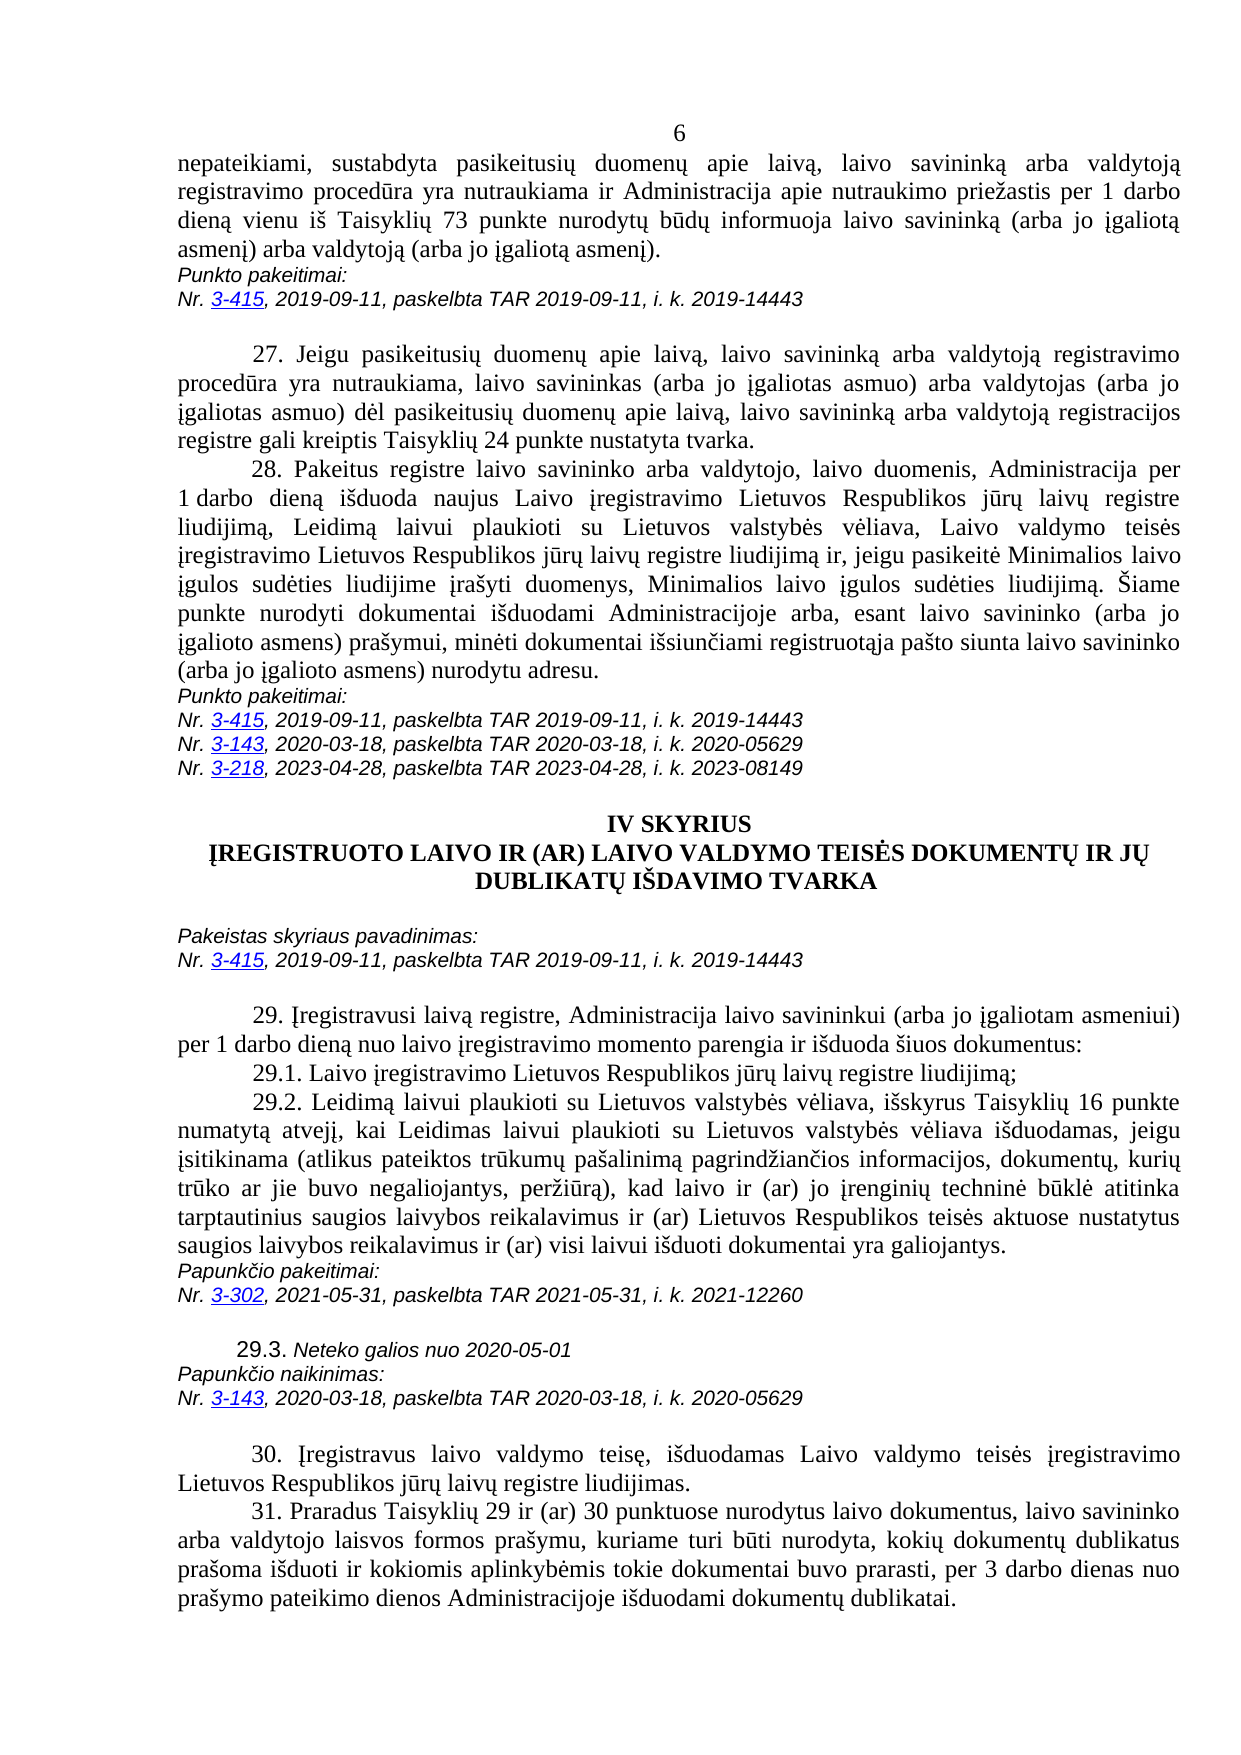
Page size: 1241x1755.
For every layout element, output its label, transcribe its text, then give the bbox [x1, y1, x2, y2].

text Nr. 3-415, 2019-09-11, paskelbta TAR 2019-09-11, i. k. 2019-14443 [177, 708, 1181, 732]
text Papunkčio pakeitimai: [177, 1259, 1181, 1283]
text IV SKYRIUS [177, 809, 1181, 838]
text 29.3. Neteko galios nuo 2020-05-01 [177, 1336, 1181, 1362]
text Nr. 3-218, 2023-04-28, paskelbta TAR 2023-04-28, i. k. 2023-08149 [177, 756, 1181, 780]
text 29. Įregistravusi laivą registre, Administracija laivo savininkui (arba jo įgaliotam asmeniui) per 1 darbo dieną nuo laivo įregistravimo momento parengia ir išduoda šiuos dokumentus: [177, 1001, 1181, 1058]
text ĮREGISTRUOTO LAIVO IR (AR) LAIVO VALDYMO TEISĖS DOKUMENTŲ IR JŲ DUBLIKATŲ IŠDAVIMO TVARKA [177, 838, 1181, 895]
text Punkto pakeitimai: [177, 263, 1181, 287]
text 30. Įregistravus laivo valdymo teisę, išduodamas Laivo valdymo teisės įregistravimo Lietuvos Respublikos jūrų laivų registre liudijimas. [177, 1439, 1181, 1496]
text Nr. 3-302, 2021-05-31, paskelbta TAR 2021-05-31, i. k. 2021-12260 [177, 1283, 1181, 1307]
text 31. Praradus Taisyklių 29 ir (ar) 30 punktuose nurodytus laivo dokumentus, laivo savininko arba valdytojo laisvos formos prašymu, kuriame turi būti nurodyta, kokių dokumentų dublikatus prašoma išduoti ir kokiomis aplinkybėmis tokie dokumentai buvo prarasti, per 3 darbo dienas nuo prašymo pateikimo dienos Administracijoje išduodami dokumentų dublikatai. [177, 1496, 1181, 1611]
text 29.1. Laivo įregistravimo Lietuvos Respublikos jūrų laivų registre liudijimą; [177, 1058, 1181, 1087]
text 28. Pakeitus registre laivo savininko arba valdytojo, laivo duomenis, Administracija per 1 darbo dieną išduoda naujus Laivo įregistravimo Lietuvos Respublikos jūrų laivų registre liudijimą, Leidimą laivui plaukioti su Lietuvos valstybės vėliava, Laivo valdymo teisės įregistravimo Lietuvos Respublikos jūrų laivų registre liudijimą ir, jeigu pasikeitė Minimalios laivo įgulos sudėties liudijime įrašyti duomenys, Minimalios laivo įgulos sudėties liudijimą. Šiame punkte nurodyti dokumentai išduodami Administracijoje arba, esant laivo savininko (arba jo įgalioto asmens) prašymui, minėti dokumentai išsiunčiami registruotąja pašto siunta laivo savininko (arba jo įgalioto asmens) nurodytu adresu. [177, 454, 1181, 684]
text 29.2. Leidimą laivui plaukioti su Lietuvos valstybės vėliava, išskyrus Taisyklių 16 punkte numatytą atvejį, kai Leidimas laivui plaukioti su Lietuvos valstybės vėliava išduodamas, jeigu įsitikinama (atlikus pateiktos trūkumų pašalinimą pagrindžiančios informacijos, dokumentų, kurių trūko ar jie buvo negaliojantys, peržiūrą), kad laivo ir (ar) jo įrenginių techninė būklė atitinka tarptautinius saugios laivybos reikalavimus ir (ar) Lietuvos Respublikos teisės aktuose nustatytus saugios laivybos reikalavimus ir (ar) visi laivui išduoti dokumentai yra galiojantys. [177, 1087, 1181, 1259]
text Nr. 3-143, 2020-03-18, paskelbta TAR 2020-03-18, i. k. 2020-05629 [177, 732, 1181, 756]
text Nr. 3-415, 2019-09-11, paskelbta TAR 2019-09-11, i. k. 2019-14443 [177, 948, 1181, 972]
text nepateikiami, sustabdyta pasikeitusių duomenų apie laivą, laivo savininką arba valdytoją registravimo procedūra yra nutraukiama ir Administracija apie nutraukimo priežastis per 1 darbo dieną vienu iš Taisyklių 73 punkte nurodytų būdų informuoja laivo savininką (arba jo įgaliotą asmenį) arba valdytoją (arba jo įgaliotą asmenį). [177, 148, 1181, 263]
text Nr. 3-415, 2019-09-11, paskelbta TAR 2019-09-11, i. k. 2019-14443 [177, 287, 1181, 311]
text Pakeistas skyriaus pavadinimas: [177, 924, 1181, 948]
text 27. Jeigu pasikeitusių duomenų apie laivą, laivo savininką arba valdytoją registravimo procedūra yra nutraukiama, laivo savininkas (arba jo įgaliotas asmuo) arba valdytojas (arba jo įgaliotas asmuo) dėl pasikeitusių duomenų apie laivą, laivo savininką arba valdytoją registracijos registre gali kreiptis Taisyklių 24 punkte nustatyta tvarka. [177, 339, 1181, 454]
text Papunkčio naikinimas: [177, 1362, 1181, 1386]
text Nr. 3-143, 2020-03-18, paskelbta TAR 2020-03-18, i. k. 2020-05629 [177, 1386, 1181, 1410]
text Punkto pakeitimai: [177, 684, 1181, 708]
